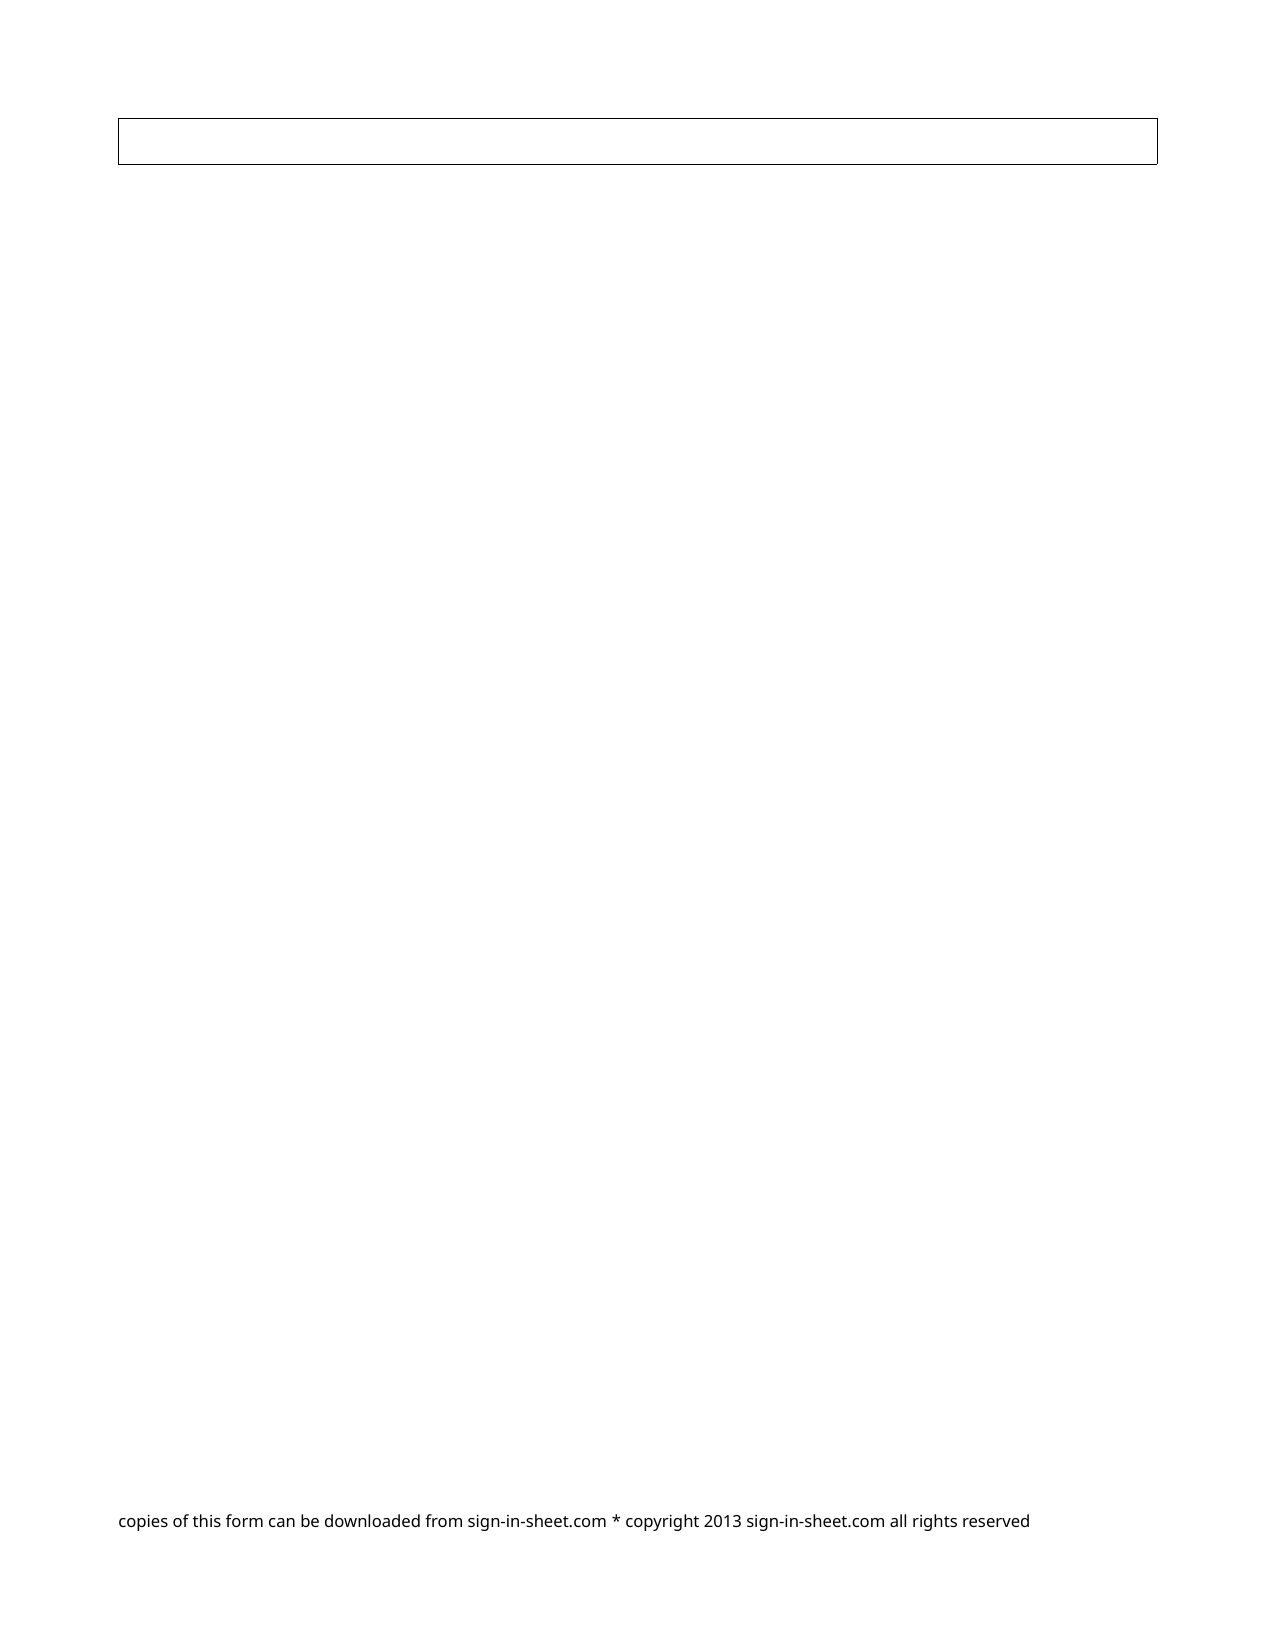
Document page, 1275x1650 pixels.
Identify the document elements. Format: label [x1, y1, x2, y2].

table_cell [119, 119, 1157, 164]
